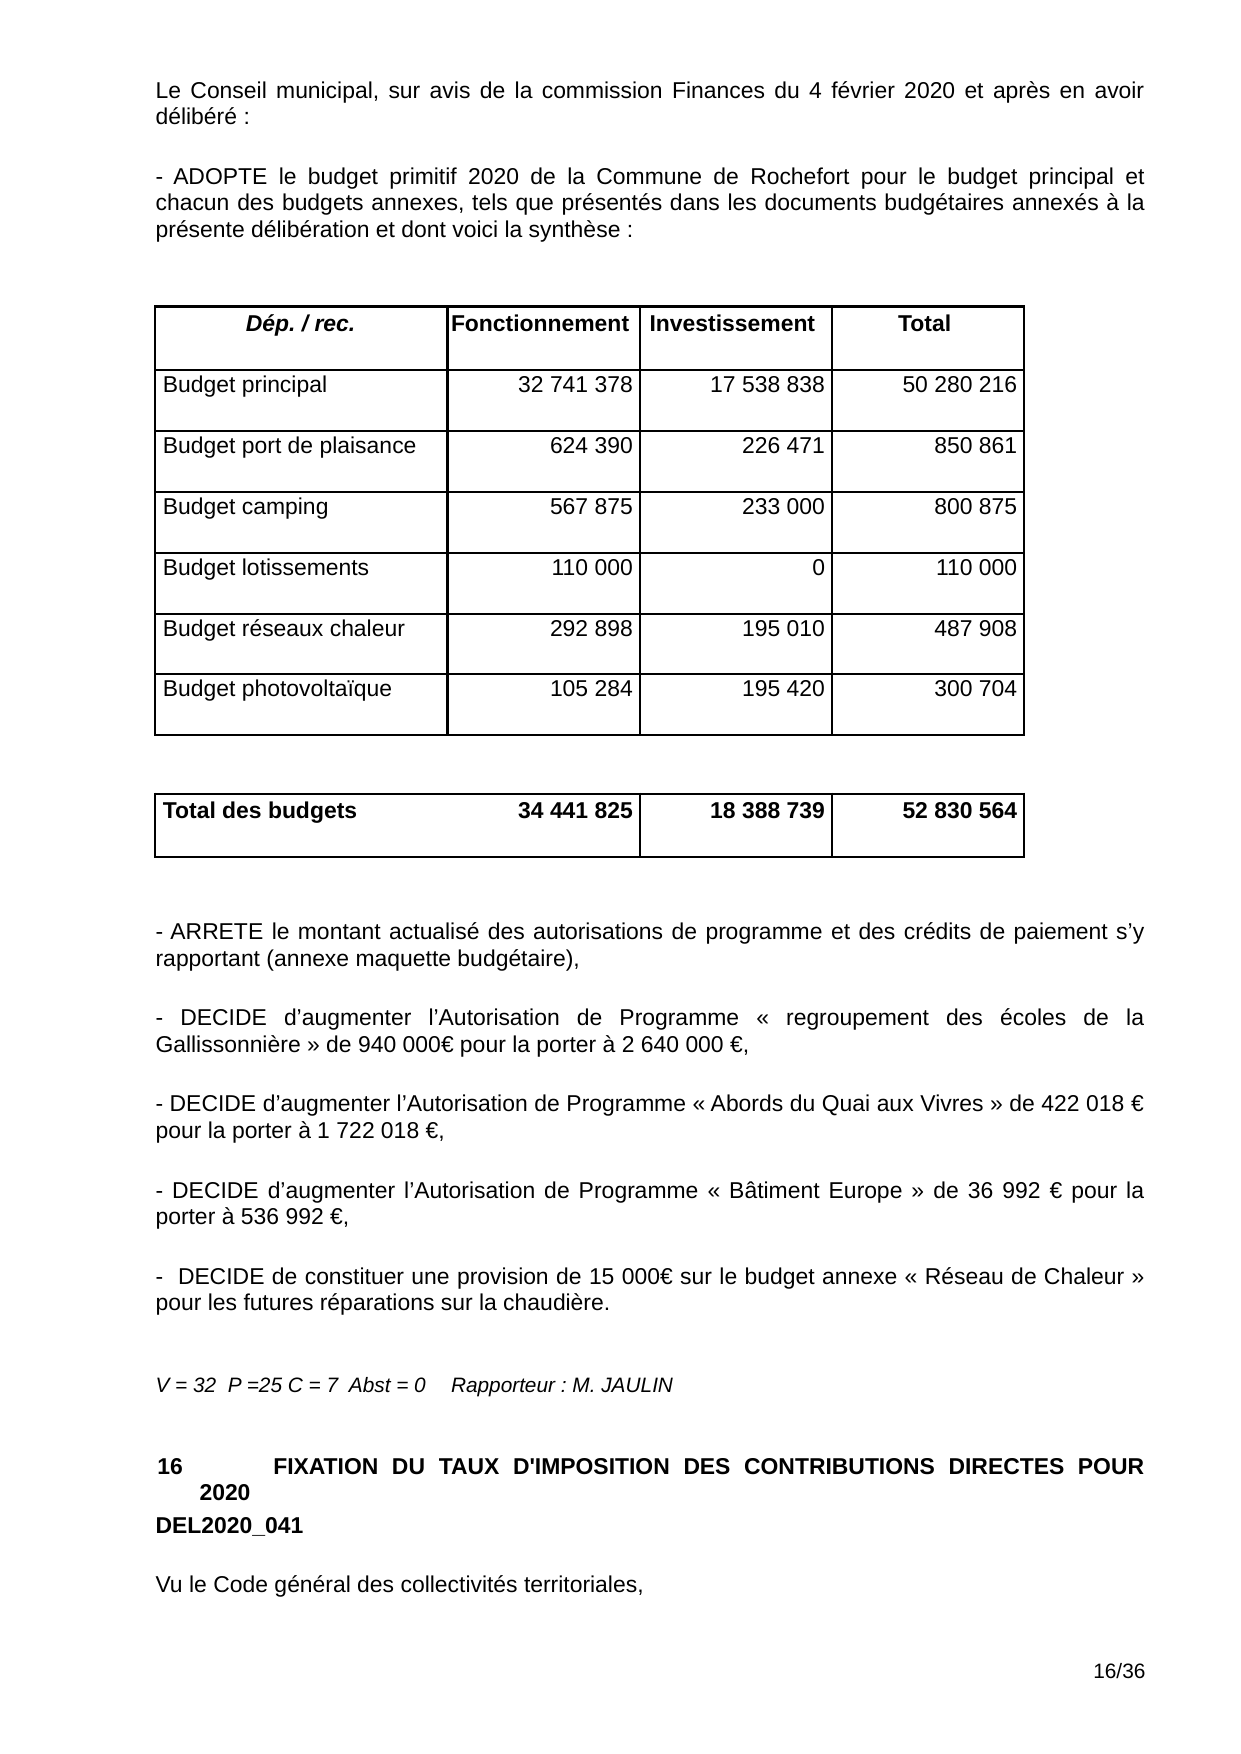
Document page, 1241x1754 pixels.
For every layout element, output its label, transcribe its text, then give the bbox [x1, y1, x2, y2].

table_header Investissement [641, 308, 831, 369]
table_cell 52 830 564 [833, 795, 1023, 856]
table_cell 32 741 378 [449, 371, 639, 430]
table_cell Budget principal [156, 371, 446, 430]
text DEL2020_041 [155, 1512, 1145, 1538]
table_cell 300 704 [833, 675, 1023, 734]
table_header Dép. / rec. [156, 308, 446, 369]
table_cell 800 875 [833, 493, 1023, 552]
text Vu le Code général des collectivités territoriales, [155, 1571, 1145, 1598]
table_cell 195 010 [641, 615, 831, 673]
table_cell 195 420 [641, 675, 831, 734]
text - DECIDE d’augmenter l’Autorisation de Programme « Bâtiment Europe » de 36 992 € pour la porter à 536 992 €, [155, 1177, 1145, 1229]
table_cell [155, 736, 447, 792]
table_cell Budget photovoltaïque [156, 675, 446, 734]
table_cell 17 538 838 [641, 371, 831, 430]
table_cell Budget port de plaisance [156, 432, 446, 491]
table_cell 105 284 [449, 675, 639, 734]
text Le Conseil municipal, sur avis de la commission Finances du 4 février 2020 et après en avoir délibéré : [155, 77, 1145, 129]
table_cell 226 471 [641, 432, 831, 491]
table_cell Budget réseaux chaleur [156, 615, 446, 673]
table_cell 0 [641, 554, 831, 612]
table_cell 567 875 [449, 493, 639, 552]
table_cell 487 908 [833, 615, 1023, 673]
table_cell 292 898 [449, 615, 639, 673]
table_cell 624 390 [449, 432, 639, 491]
table_cell 18 388 739 [641, 795, 831, 856]
table_cell 233 000 [641, 493, 831, 552]
table_cell 850 861 [833, 432, 1023, 491]
text V = 32 P =25 C = 7 Abst = 0 Rapporteur : M. JAULIN [155, 1373, 1145, 1397]
text - DECIDE de constituer une provision de 15 000€ sur le budget annexe « Réseau de Chaleur » pour les futures réparations sur la chaudière. [155, 1263, 1145, 1315]
table_cell Total des budgets [156, 795, 447, 856]
text - DECIDE d’augmenter l’Autorisation de Programme « Abords du Quai aux Vivres » de 422 018 € pour la porter à 1 722 018 €, [155, 1090, 1145, 1143]
text - ARRETE le montant actualisé des autorisations de programme et des crédits de paiement s’y rapportant (annexe maquette budgétaire), [155, 918, 1145, 971]
table_cell Budget lotissements [156, 554, 446, 612]
table_cell 50 280 216 [833, 371, 1023, 430]
table_cell Budget camping [156, 493, 446, 552]
subtitle FIXATION DU TAUX D'IMPOSITION DES CONTRIBUTIONS DIRECTES POUR 2020 [157, 1453, 1145, 1506]
table_header Fonctionnement [449, 308, 639, 369]
table_cell 34 441 825 [448, 795, 639, 856]
table_cell 110 000 [833, 554, 1023, 612]
text - DECIDE d’augmenter l’Autorisation de Programme « regroupement des écoles de la Gallissonnière » de 940 000€ pour la porter à 2 640 000 €, [155, 1004, 1145, 1057]
table_cell [832, 736, 1024, 792]
table_cell 110 000 [449, 554, 639, 612]
table_cell [640, 736, 832, 792]
table_header Total [833, 308, 1023, 369]
text - ADOPTE le budget primitif 2020 de la Commune de Rochefort pour le budget principal et chacun des budgets annexes, tels que présentés dans les documents budgétaires annexés à la présente délibération et dont voici la synthèse : [155, 163, 1145, 242]
table_cell [448, 736, 640, 792]
